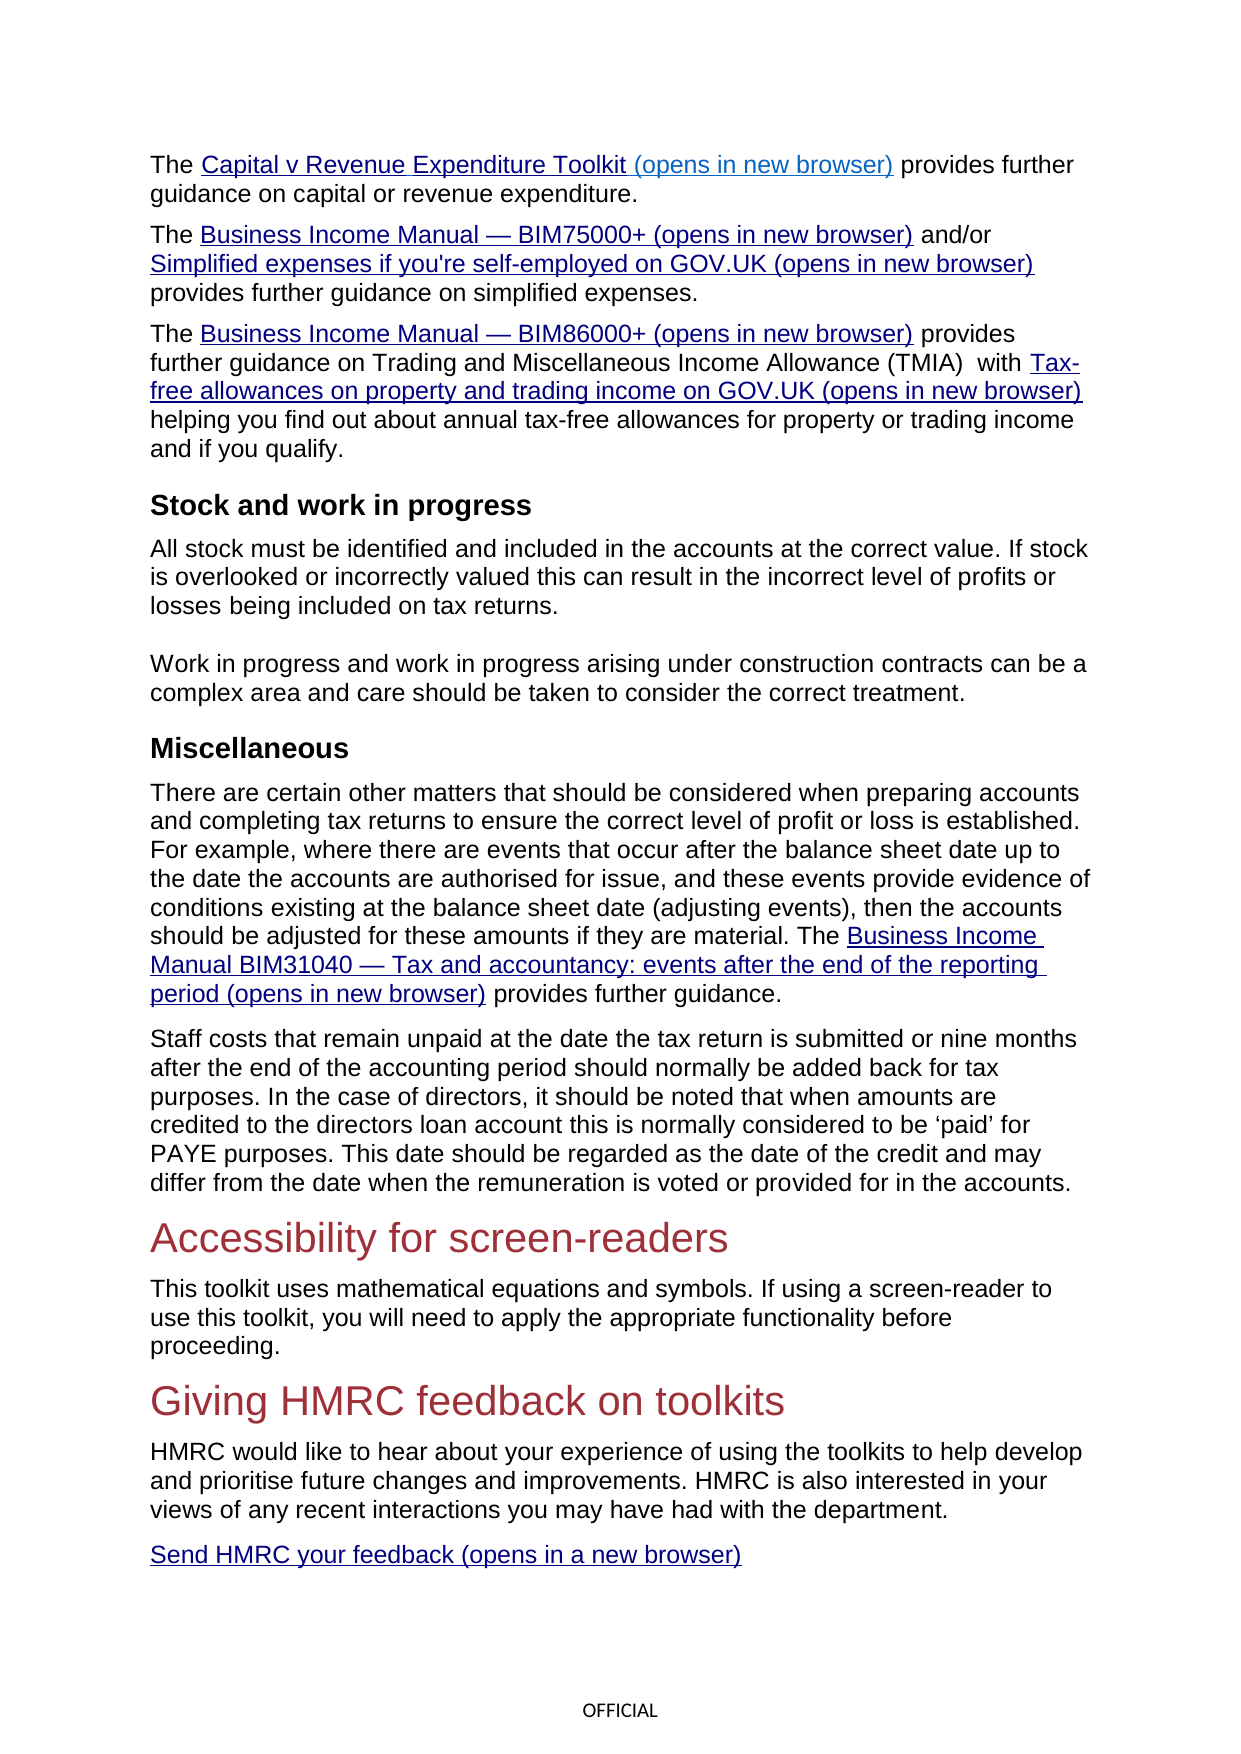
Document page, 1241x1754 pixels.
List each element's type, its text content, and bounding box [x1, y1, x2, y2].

text HMRC would like to hear about your experience of using the toolkits to help develop and prioritise future changes and improvements. HMRC is also interested in your views of any recent interactions you may have had with the department. [150, 1437, 1090, 1523]
text There are certain other matters that should be considered when preparing accounts and completing tax returns to ensure the correct level of profit or loss is established. For example, where there are events that occur after the balance sheet date up to the date the accounts are authorised for issue, and these events provide evidence of conditions existing at the balance sheet date (adjusting events), then the accounts should be adjusted for these amounts if they are material. The Business Income Manual BIM31040 — Tax and accountancy: events after the end of the reporting period (opens in new browser) provides further guidance. [150, 777, 1090, 1007]
subtitle Giving HMRC feedback on toolkits [150, 1377, 1090, 1424]
text This toolkit uses mathematical equations and symbols. If using a screen-reader to use this toolkit, you will need to apply the appropriate functionality before proceeding. [150, 1274, 1090, 1360]
subtitle Miscellaneous [150, 731, 1090, 765]
subtitle Accessibility for screen-readers [150, 1213, 1090, 1261]
text The Capital v Revenue Expenditure Toolkit (opens in new browser) provides further guidance on capital or revenue expenditure. [150, 150, 1090, 207]
text The Business Income Manual — BIM75000+ (opens in new browser) and/or Simplified expenses if you're self-employed on GOV.UK (opens in new browser) provides further guidance on simplified expenses. [150, 220, 1090, 306]
text Work in progress and work in progress arising under construction contracts can be a complex area and care should be taken to consider the correct treatment. [150, 649, 1090, 706]
text Send HMRC your feedback (opens in a new browser) [150, 1540, 1092, 1569]
text Staff costs that remain unpaid at the date the tax return is submitted or nine months after the end of the accounting period should normally be added back for tax purposes. In the case of directors, it should be noted that when amounts are credited to the directors loan account this is normally considered to be ‘paid’ for PAYE purposes. This date should be regarded as the date of the credit and may differ from the date when the remuneration is voted or provided for in the accounts. [150, 1024, 1090, 1197]
text All stock must be identified and included in the accounts at the correct value. If stock is overlooked or incorrectly valued this can result in the incorrect level of profits or losses being included on tax returns. [150, 533, 1090, 620]
subtitle Stock and work in progress [150, 487, 1090, 521]
text The Business Income Manual — BIM86000+ (opens in new browser) provides further guidance on Trading and Miscellaneous Income Allowance (TMIA) with Tax-free allowances on property and trading income on GOV.UK (opens in new browser) helping you find out about annual tax-free allowances for property or trading income and if you qualify. [150, 319, 1090, 462]
